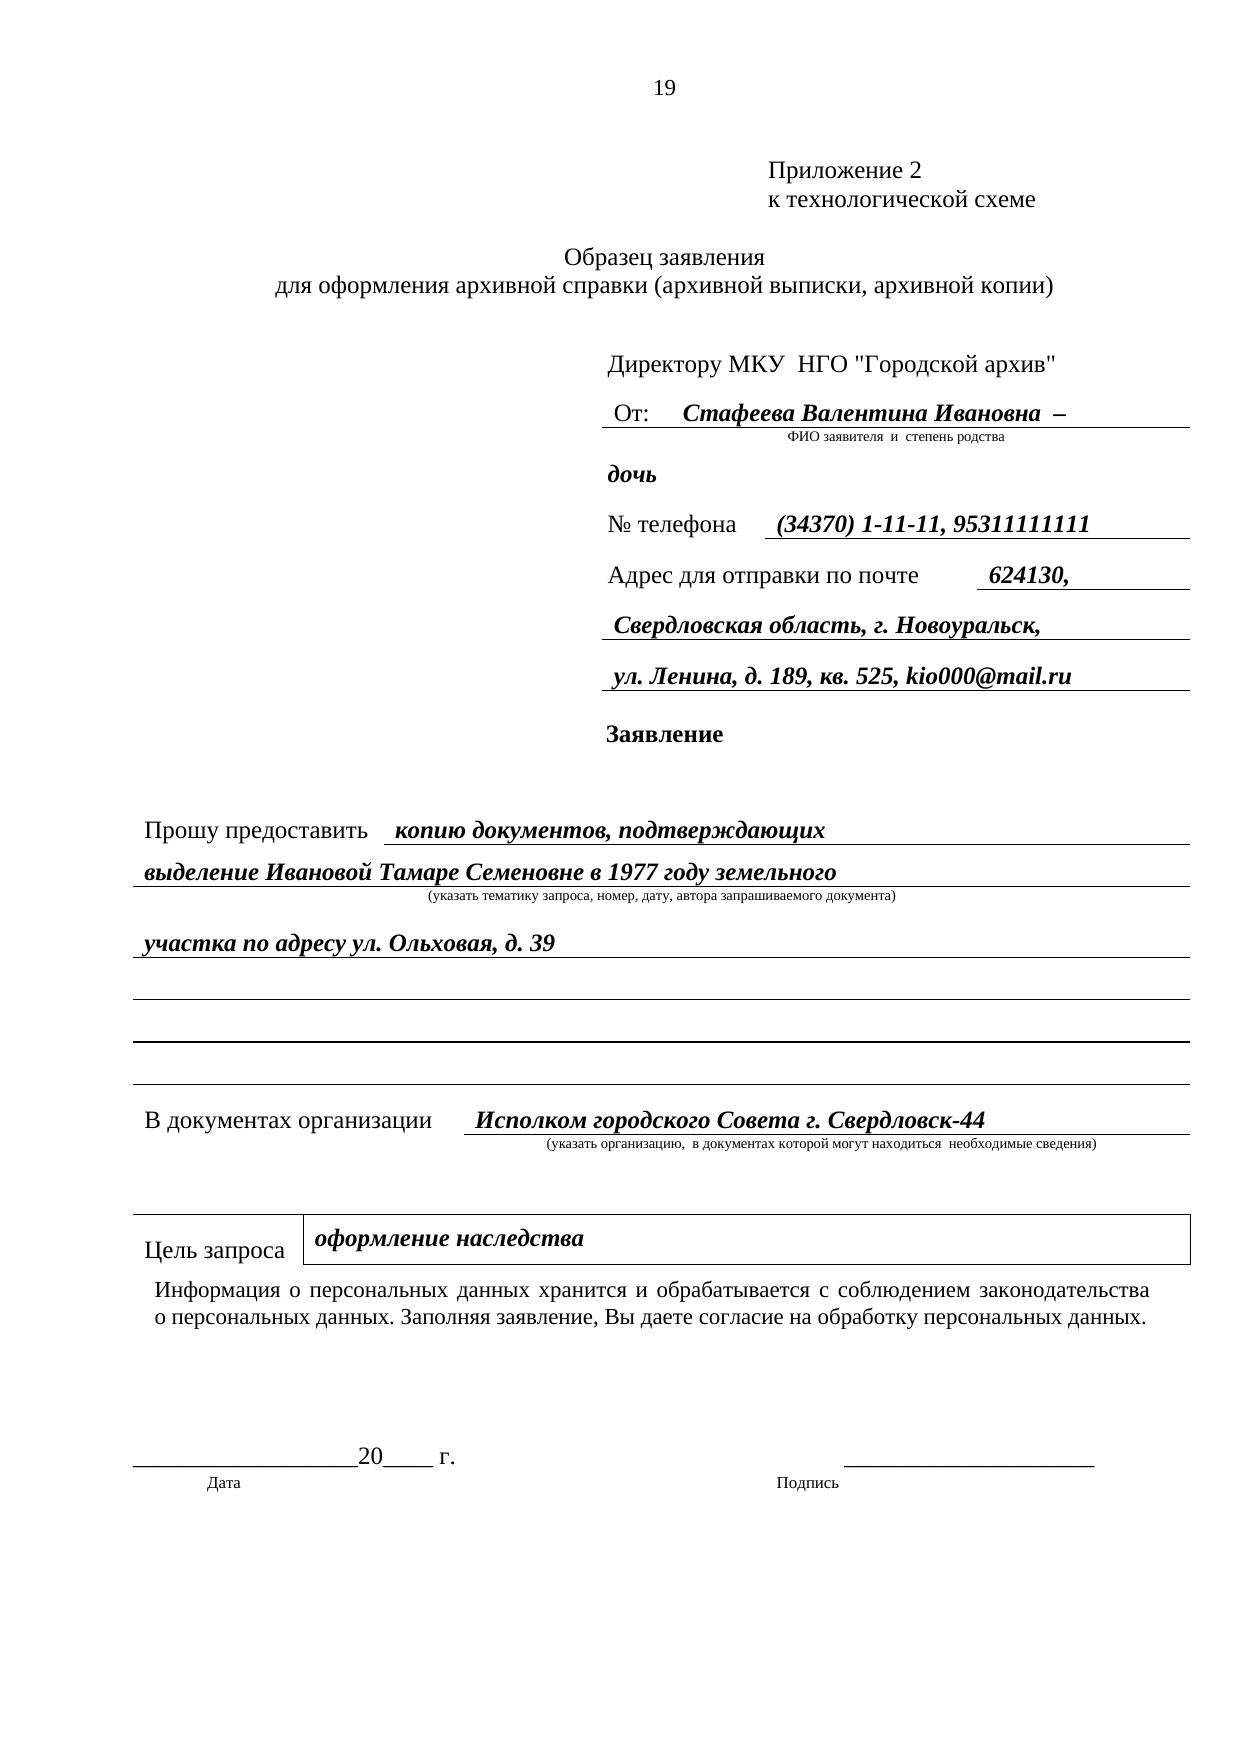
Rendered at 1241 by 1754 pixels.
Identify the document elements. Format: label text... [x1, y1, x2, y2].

table_cell [133, 1041, 1191, 1084]
table_cell От: [602, 378, 671, 427]
table_header копию документов, подтверждающих [384, 802, 1191, 843]
table_cell Цель запроса [133, 1215, 303, 1264]
text Информация о персональных данных хранится и обрабатывается с соблюдением законодательства о персональных данных. Заполняя заявление, Вы даете согласие на обработку персональных данных. [154, 1276, 1152, 1329]
table_cell (34370) 1-11-11, 95311111111 [765, 488, 1190, 538]
table_cell участка по адресу ул. Ольховая, д. 39 [133, 916, 1191, 957]
table_cell [133, 999, 1191, 1041]
table_cell [133, 1264, 1191, 1276]
table_cell [133, 427, 602, 488]
table_cell (указать организацию, в документах которой могут находиться необходимые сведения) [133, 1134, 1191, 1164]
table_cell [133, 1164, 1191, 1214]
text __________________20­­____ г. ____________________ [133, 1441, 1152, 1470]
table_cell выделение Ивановой Тамаре Семеновне в 1977 году земельного [133, 844, 1191, 886]
text Дата Подпись [177, 1472, 1152, 1506]
subtitle к технологической схеме [768, 184, 1152, 213]
table_header Директору МКУ НГО "Городской архив" [602, 328, 1190, 377]
table_cell № телефона [602, 488, 765, 538]
table_cell [133, 957, 1191, 999]
table_cell Адрес для отправки по почте [602, 538, 977, 588]
table_cell В документах организации [133, 1085, 464, 1134]
table_cell ФИО заявителя и степень родства дочь [602, 428, 1190, 488]
table_cell [133, 378, 602, 427]
table_cell оформление наследства [304, 1215, 1190, 1264]
table_cell [133, 538, 602, 588]
table_cell [133, 639, 602, 690]
text Образец заявления [177, 242, 1152, 270]
subtitle Заявление [177, 719, 1152, 748]
table_cell Свердловская область, г. Новоуральск, [602, 589, 1190, 639]
table_cell Стафеева Валентина Ивановна – [671, 378, 1190, 427]
table_header [133, 328, 602, 377]
table_header Прошу предоставить [133, 802, 383, 843]
table_cell Исполком городского Совета г. Свердловск-44 [464, 1084, 1191, 1134]
table_cell ул. Ленина, д. 189, кв. 525, kio000@mail.ru [602, 640, 1190, 690]
subtitle Приложение 2 [768, 155, 1152, 184]
table_cell [133, 488, 602, 538]
text для оформления архивной справки (архивной выписки, архивной копии) [177, 270, 1152, 299]
table_cell (указать тематику запроса, номер, дату, автора запрашиваемого документа) [133, 886, 1191, 916]
table_cell [133, 589, 602, 639]
table_cell 624130, [977, 539, 1190, 588]
